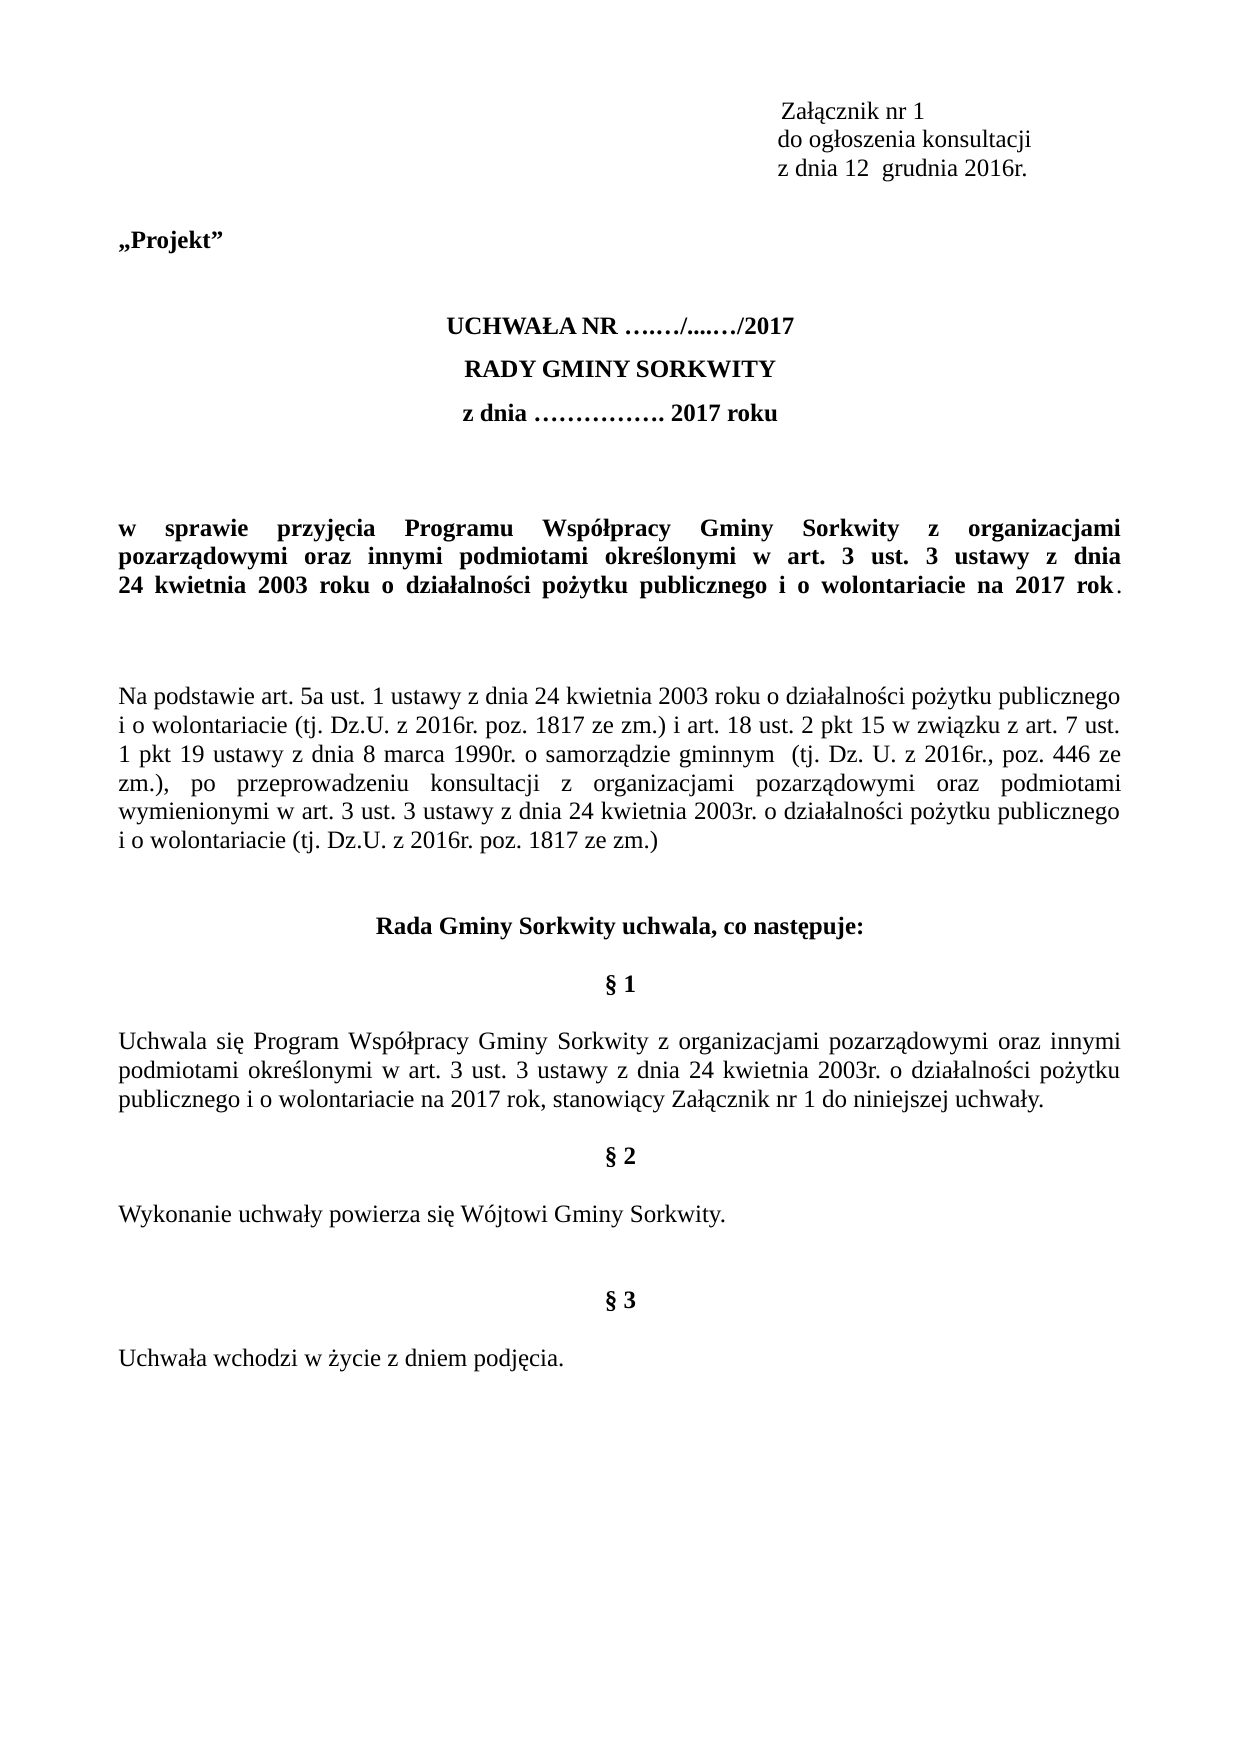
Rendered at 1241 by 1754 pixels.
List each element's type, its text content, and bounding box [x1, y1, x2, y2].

text z dnia ……………. 2017 roku [118, 398, 1122, 426]
text Na podstawie art. 5a ust. 1 ustawy z dnia 24 kwietnia 2003 roku o działalności pożytku publicznego i o wolontariacie (tj. Dz.U. z 2016r. poz. 1817 ze zm.) i art. 18 ust. 2 pkt 15 w związku z art. 7 ust. 1 pkt 19 ustawy z dnia 8 marca 1990r. o samorządzie gminnym (tj. Dz. U. z 2016r., poz. 446 ze zm.), po przeprowadzeniu konsultacji z organizacjami pozarządowymi oraz podmiotami wymienionymi w art. 3 ust. 3 ustawy z dnia 24 kwietnia 2003r. o działalności pożytku publicznego i o wolontariacie (tj. Dz.U. z 2016r. poz. 1817 ze zm.) [118, 681, 1122, 854]
text Uchwala się Program Współpracy Gminy Sorkwity z organizacjami pozarządowymi oraz innymi podmiotami określonymi w art. 3 ust. 3 ustawy z dnia 24 kwietnia 2003r. o działalności pożytku publicznego i o wolontariacie na 2017 rok, stanowiący Załącznik nr 1 do niniejszej uchwały. [118, 1026, 1122, 1113]
text Rada Gminy Sorkwity uchwala, co następuje: [118, 911, 1122, 940]
text Załącznik nr 1 [118, 96, 1122, 124]
text § 1 [118, 969, 1122, 998]
text § 3 [118, 1285, 1122, 1314]
text RADY GMINY SORKWITY [118, 354, 1122, 383]
text w sprawie przyjęcia Programu Współpracy Gminy Sorkwity z organizacjami pozarządowymi oraz innymi podmiotami określonymi w art. 3 ust. 3 ustawy z dnia 24 kwietnia 2003 roku o działalności pożytku publicznego i o wolontariacie na 2017 rok. [118, 513, 1122, 628]
text UCHWAŁA NR ….…/....…/2017 [118, 311, 1122, 340]
text „Projekt” [118, 225, 1122, 254]
text Wykonanie uchwały powierza się Wójtowi Gminy Sorkwity. [118, 1199, 1122, 1228]
text Uchwała wchodzi w życie z dniem podjęcia. [118, 1343, 1122, 1371]
text z dnia 12 grudnia 2016r. [777, 153, 1122, 182]
text § 2 [118, 1141, 1122, 1170]
text do ogłoszenia konsultacji [777, 124, 1122, 153]
